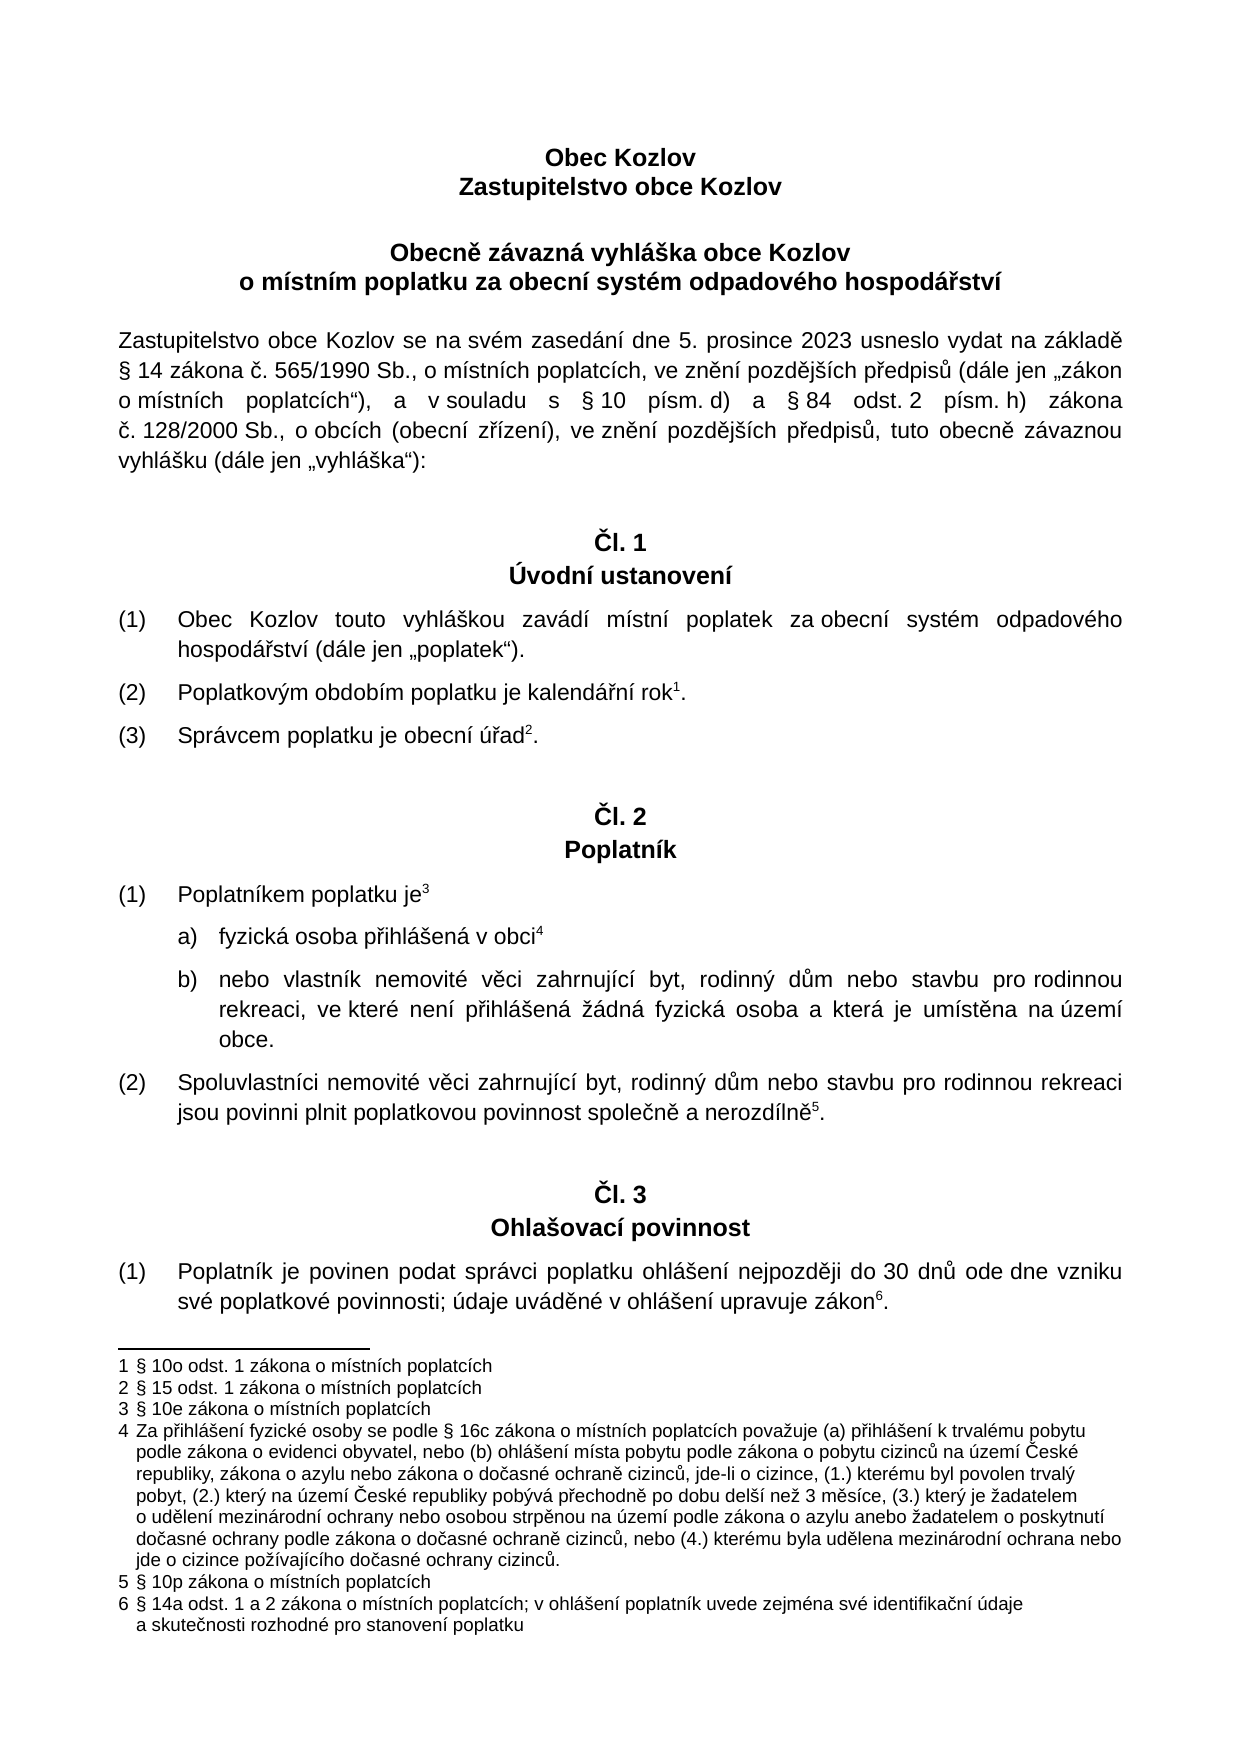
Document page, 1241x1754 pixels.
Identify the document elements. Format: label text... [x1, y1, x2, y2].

list § 10o odst. 1 zákona o místních poplatcích [118, 1355, 1122, 1377]
list nebo vlastník nemovité věci zahrnující byt, rodinný dům nebo stavbu pro rodinnou rekreaci, ve které není přihlášená žádná fyzická osoba a která je umístěna na území obce. [177, 966, 1122, 1053]
subtitle Čl. 2 Poplatník [118, 802, 1122, 864]
list Obec Kozlov touto vyhláškou zavádí místní poplatek za obecní systém odpadového hospodářství (dále jen „poplatek“). [118, 606, 1122, 663]
list Poplatníkem poplatku je [118, 881, 1122, 907]
list Správcem poplatku je obecní úřad. [118, 722, 1122, 748]
list § 10p zákona o místních poplatcích [118, 1571, 1122, 1592]
text Zastupitelstvo obce Kozlov se na svém zasedání dne 5. prosince 2023 usneslo vydat na základě § 14 zákona č. 565/1990 Sb., o místních poplatcích, ve znění pozdějších předpisů (dále jen „zákon o místních poplatcích“), a v souladu s § 10 písm. d) a § 84 odst. 2 písm. h) zákona č. 128/2000 Sb., o obcích (obecní zřízení), ve znění pozdějších předpisů, tuto obecně závaznou vyhlášku (dále jen „vyhláška“): [118, 327, 1122, 474]
list § 15 odst. 1 zákona o místních poplatcích [118, 1377, 1122, 1398]
subtitle Čl. 3 Ohlašovací povinnost [118, 1179, 1122, 1241]
list fyzická osoba přihlášená v obci [177, 923, 1122, 950]
list Poplatník je povinen podat správci poplatku ohlášení nejpozději do 30 dnů ode dne vzniku své poplatkové povinnosti; údaje uváděné v ohlášení upravuje zákon. [118, 1258, 1122, 1315]
list § 10e zákona o místních poplatcích [118, 1398, 1122, 1420]
list § 14a odst. 1 a 2 zákona o místních poplatcích; v ohlášení poplatník uvede zejména své identifikační údaje a skutečnosti rozhodné pro stanovení poplatku [118, 1592, 1122, 1635]
title Obec Kozlov Zastupitelstvo obce Kozlov [118, 143, 1122, 201]
subtitle Obecně závazná vyhláška obce Kozlov o místním poplatku za obecní systém odpadového hospodářství [118, 238, 1122, 295]
list Spoluvlastníci nemovité věci zahrnující byt, rodinný dům nebo stavbu pro rodinnou rekreaci jsou povinni plnit poplatkovou povinnost společně a nerozdílně. [118, 1069, 1122, 1126]
list Za přihlášení fyzické osoby se podle § 16c zákona o místních poplatcích považuje (a) přihlášení k trvalému pobytu podle zákona o evidenci obyvatel, nebo (b) ohlášení místa pobytu podle zákona o pobytu cizinců na území České republiky, zákona o azylu nebo zákona o dočasné ochraně cizinců, jde-li o cizince, (1.) kterému byl povolen trvalý pobyt, (2.) který na území České republiky pobývá přechodně po dobu delší než 3 měsíce, (3.) který je žadatelem o udělení mezinárodní ochrany nebo osobou strpěnou na území podle zákona o azylu anebo žadatelem o poskytnutí dočasné ochrany podle zákona o dočasné ochraně cizinců, nebo (4.) kterému byla udělena mezinárodní ochrana nebo jde o cizince požívajícího dočasné ochrany cizinců. [118, 1420, 1122, 1571]
list Poplatkovým obdobím poplatku je kalendářní rok. [118, 679, 1122, 706]
subtitle Čl. 1 Úvodní ustanovení [118, 528, 1122, 589]
